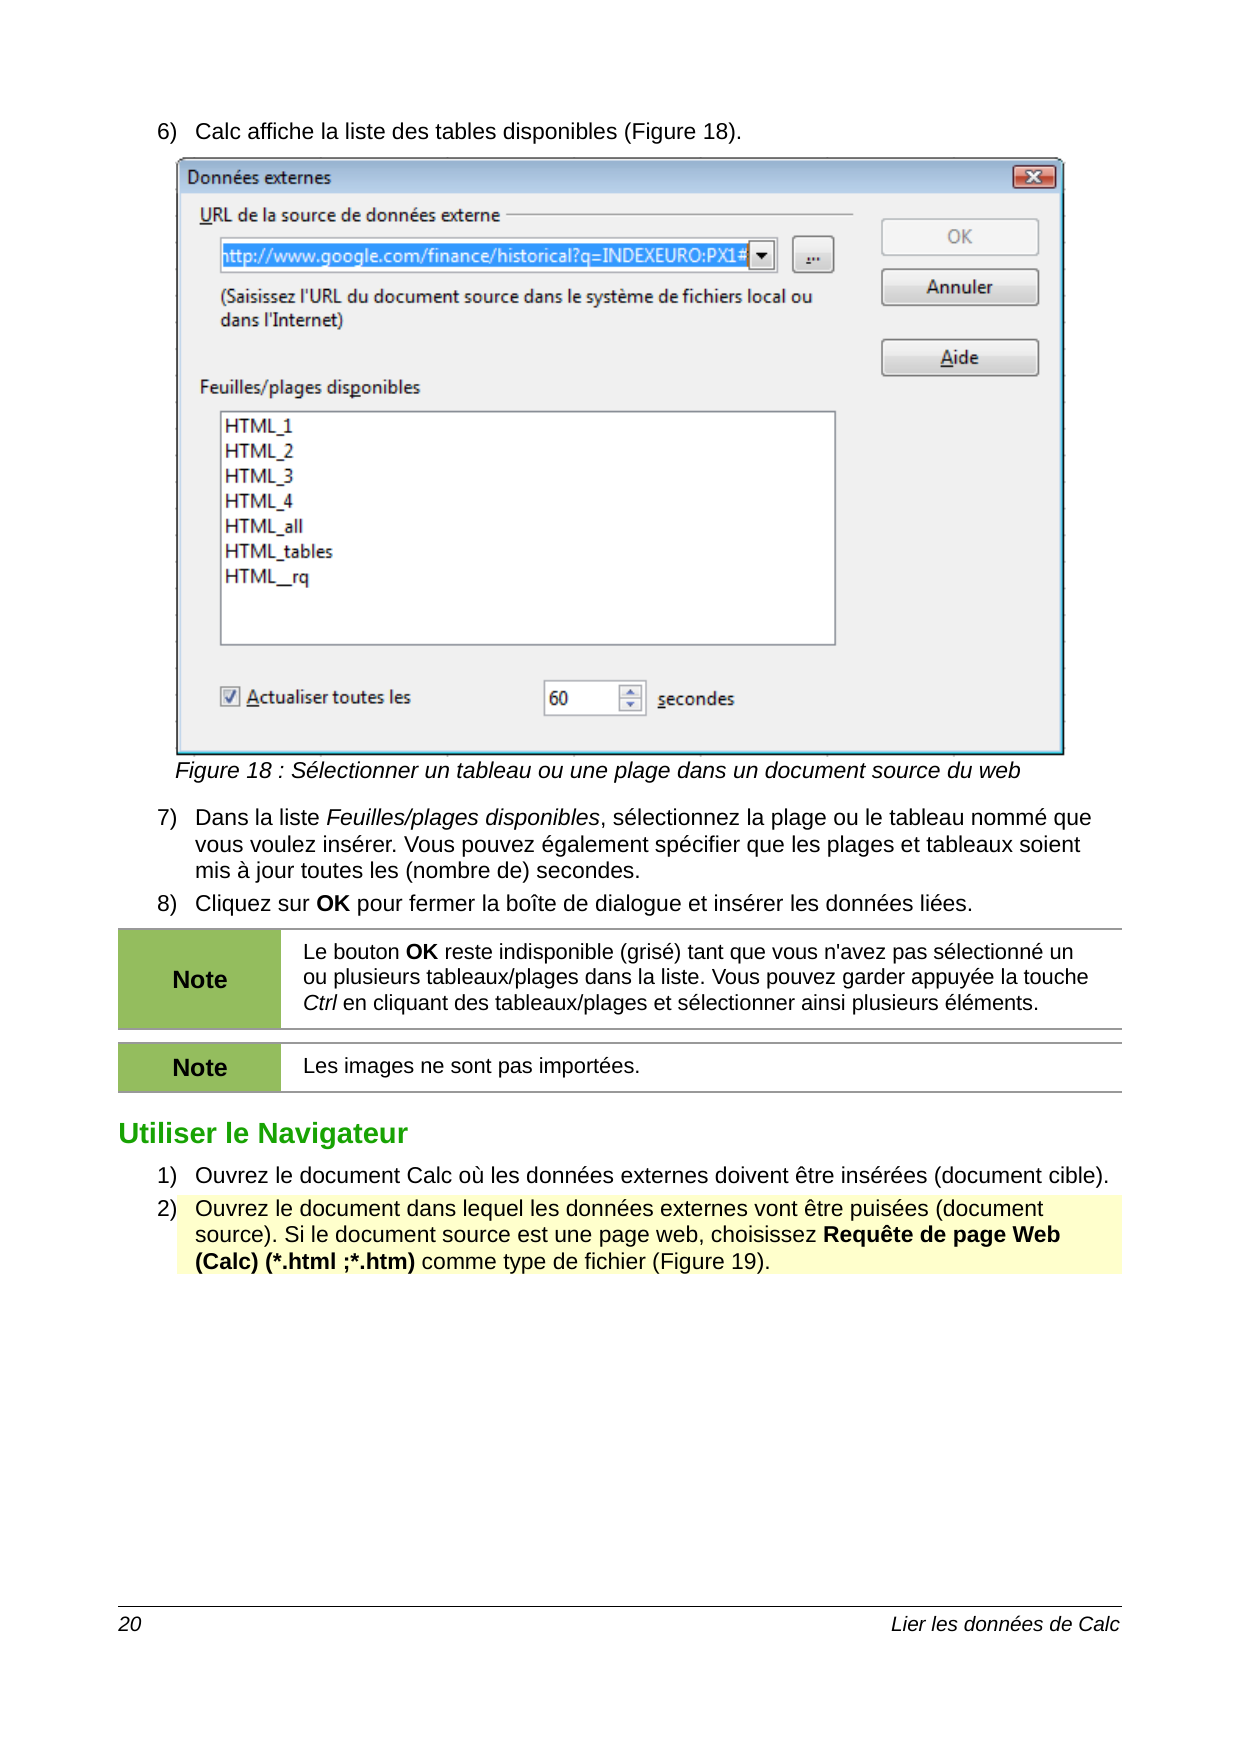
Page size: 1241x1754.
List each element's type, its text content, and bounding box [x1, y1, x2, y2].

table_header Note [118, 930, 281, 1028]
table_header Le bouton OK reste indisponible (grisé) tant que vous n'avez pas sélectionné un ou plusieurs tableaux/plages dans la liste. Vous pouvez garder appuyée la touche Ctrl en cliquant des tableaux/plages et sélectionner ainsi plusieurs éléments. [281, 930, 1122, 1028]
list Calc affiche la liste des tables disponibles (Figure 18). [177, 118, 1122, 144]
list Cliquez sur OK pour fermer la boîte de dialogue et insérer les données liées. [177, 889, 1122, 916]
list Ouvrez le document Calc où les données externes doivent être insérées (document cible). [177, 1162, 1122, 1189]
list Ouvrez le document dans lequel les données externes vont être puisées (document source). Si le document source est une page web, choisissez Requête de page Web (Calc) (*.html ;*.htm) comme type de fichier (Figure 19). [177, 1195, 1122, 1274]
table_header Note [118, 1044, 281, 1091]
table_header Les images ne sont pas importées. [281, 1044, 1122, 1091]
picture [175, 157, 1066, 757]
text Figure 18 : Sélectionner un tableau ou une plage dans un document source du web [175, 757, 1065, 783]
list Dans la liste Feuilles/plages disponibles, sélectionnez la plage ou le tableau nommé que vous voulez insérer. Vous pouvez également spécifier que les plages et tableaux soient mis à jour toutes les (nombre de) secondes. [177, 804, 1122, 883]
subtitle Utiliser le Navigateur [118, 1116, 1122, 1150]
